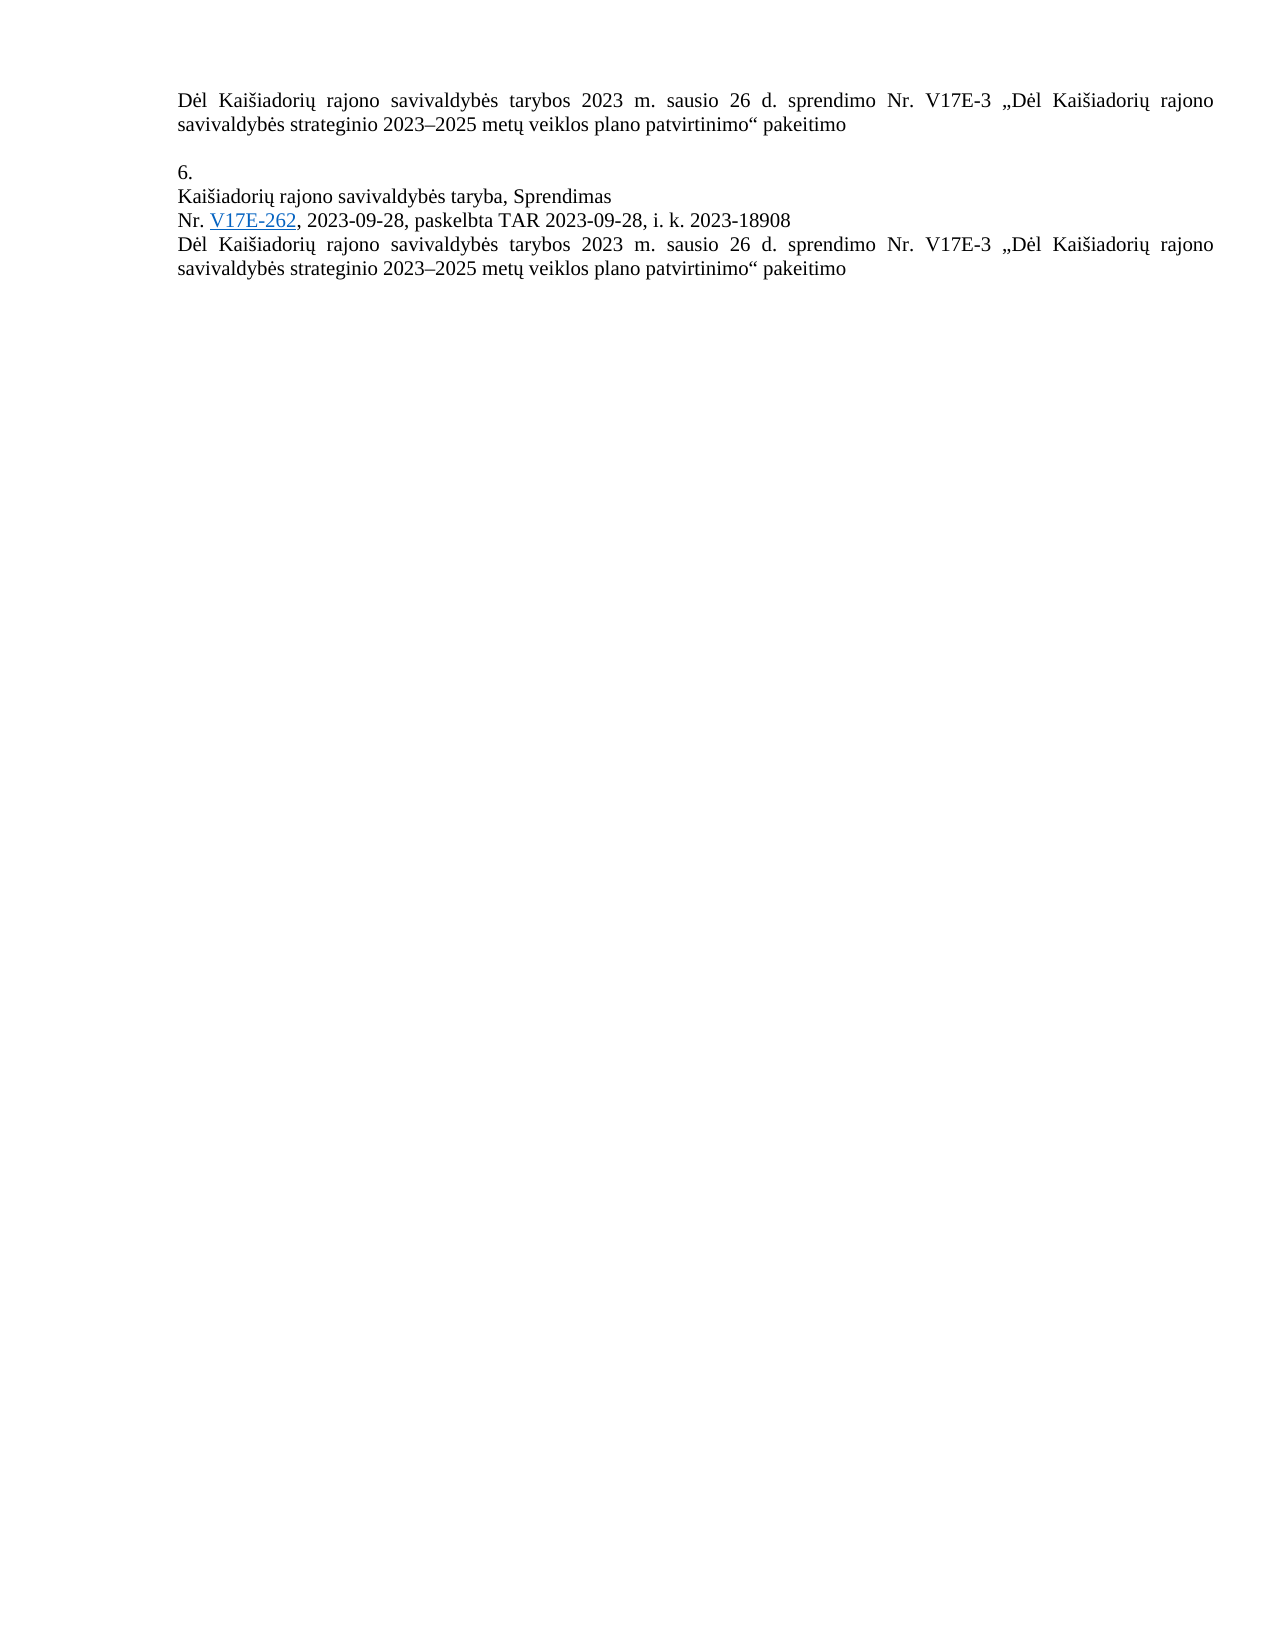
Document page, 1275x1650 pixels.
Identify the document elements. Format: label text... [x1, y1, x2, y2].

text Dėl Kaišiadorių rajono savivaldybės tarybos 2023 m. sausio 26 d. sprendimo Nr. V17E-3 „Dėl Kaišiadorių rajono savivaldybės strateginio 2023–2025 metų veiklos plano patvirtinimo“ pakeitimo [177, 232, 1216, 280]
text Nr. V17E-262, 2023-09-28, paskelbta TAR 2023-09-28, i. k. 2023-18908 [177, 208, 1216, 232]
text Kaišiadorių rajono savivaldybės taryba, Sprendimas [177, 184, 1216, 208]
text 6. [177, 160, 1216, 184]
text Dėl Kaišiadorių rajono savivaldybės tarybos 2023 m. sausio 26 d. sprendimo Nr. V17E-3 „Dėl Kaišiadorių rajono savivaldybės strateginio 2023–2025 metų veiklos plano patvirtinimo“ pakeitimo [177, 88, 1216, 136]
